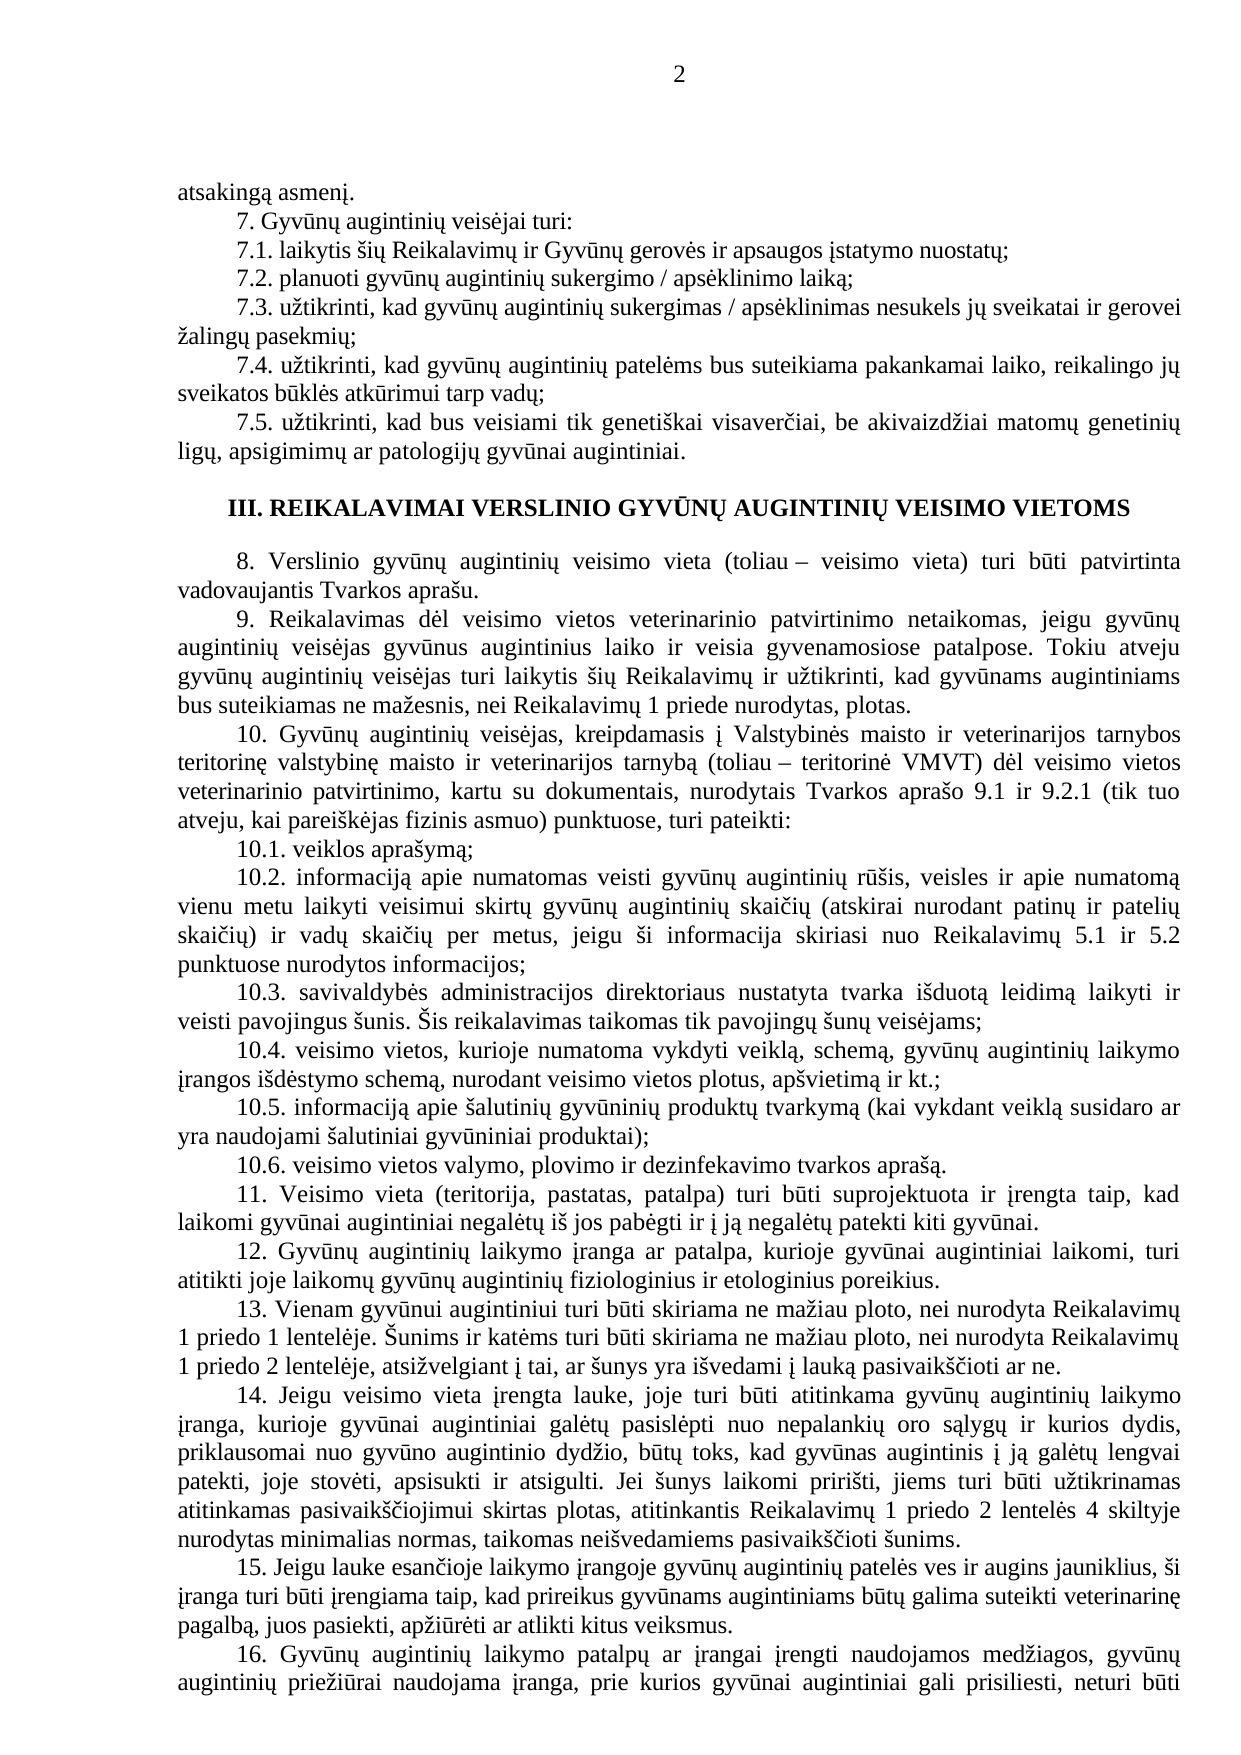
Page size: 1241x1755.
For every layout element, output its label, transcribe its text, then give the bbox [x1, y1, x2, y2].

text 10.5. informaciją apie šalutinių gyvūninių produktų tvarkymą (kai vykdant veiklą susidaro ar yra naudojami šalutiniai gyvūniniai produktai); [177, 1092, 1181, 1150]
text 7.3. užtikrinti, kad gyvūnų augintinių sukergimas / apsėklinimas nesukels jų sveikatai ir gerovei žalingų pasekmių; [177, 292, 1181, 350]
text 8. Verslinio gyvūnų augintinių veisimo vieta (toliau – veisimo vieta) turi būti patvirtinta vadovaujantis Tvarkos aprašu. [177, 546, 1181, 604]
text 10.2. informaciją apie numatomas veisti gyvūnų augintinių rūšis, veisles ir apie numatomą vienu metu laikyti veisimui skirtų gyvūnų augintinių skaičių (atskirai nurodant patinų ir patelių skaičių) ir vadų skaičių per metus, jeigu ši informacija skiriasi nuo Reikalavimų 5.1 ir 5.2 punktuose nurodytos informacijos; [177, 862, 1181, 977]
text 9. Reikalavimas dėl veisimo vietos veterinarinio patvirtinimo netaikomas, jeigu gyvūnų augintinių veisėjas gyvūnus augintinius laiko ir veisia gyvenamosiose patalpose. Tokiu atveju gyvūnų augintinių veisėjas turi laikytis šių Reikalavimų ir užtikrinti, kad gyvūnams augintiniams bus suteikiamas ne mažesnis, nei Reikalavimų 1 priede nurodytas, plotas. [177, 604, 1181, 719]
text 15. Jeigu lauke esančioje laikymo įrangoje gyvūnų augintinių patelės ves ir augins jauniklius, ši įranga turi būti įrengiama taip, kad prireikus gyvūnams augintiniams būtų galima suteikti veterinarinę pagalbą, juos pasiekti, apžiūrėti ar atlikti kitus veiksmus. [177, 1552, 1181, 1639]
text 16. Gyvūnų augintinių laikymo patalpų ar įrangai įrengti naudojamos medžiagos, gyvūnų augintinių priežiūrai naudojama įranga, prie kurios gyvūnai augintiniai gali prisiliesti, neturi būti [177, 1639, 1181, 1696]
text 14. Jeigu veisimo vieta įrengta lauke, joje turi būti atitinkama gyvūnų augintinių laikymo įranga, kurioje gyvūnai augintiniai galėtų pasislėpti nuo nepalankių oro sąlygų ir kurios dydis, priklausomai nuo gyvūno augintinio dydžio, būtų toks, kad gyvūnas augintinis į ją galėtų lengvai patekti, joje stovėti, apsisukti ir atsigulti. Jei šunys laikomi pririšti, jiems turi būti užtikrinamas atitinkamas pasivaikščiojimui skirtas plotas, atitinkantis Reikalavimų 1 priedo 2 lentelės 4 skiltyje nurodytas minimalias normas, taikomas neišvedamiems pasivaikščioti šunims. [177, 1380, 1181, 1552]
text 7.2. planuoti gyvūnų augintinių sukergimo / apsėklinimo laiką; [177, 263, 1181, 292]
text 7.1. laikytis šių Reikalavimų ir Gyvūnų gerovės ir apsaugos įstatymo nuostatų; [177, 235, 1181, 263]
text 11. Veisimo vieta (teritorija, pastatas, patalpa) turi būti suprojektuota ir įrengta taip, kad laikomi gyvūnai augintiniai negalėtų iš jos pabėgti ir į ją negalėtų patekti kiti gyvūnai. [177, 1179, 1181, 1236]
text 10. Gyvūnų augintinių veisėjas, kreipdamasis į Valstybinės maisto ir veterinarijos tarnybos teritorinę valstybinę maisto ir veterinarijos tarnybą (toliau – teritorinė VMVT) dėl veisimo vietos veterinarinio patvirtinimo, kartu su dokumentais, nurodytais Tvarkos aprašo 9.1 ir 9.2.1 (tik tuo atveju, kai pareiškėjas fizinis asmuo) punktuose, turi pateikti: [177, 719, 1181, 834]
text 10.3. savivaldybės administracijos direktoriaus nustatyta tvarka išduotą leidimą laikyti ir veisti pavojingus šunis. Šis reikalavimas taikomas tik pavojingų šunų veisėjams; [177, 977, 1181, 1035]
text 12. Gyvūnų augintinių laikymo įranga ar patalpa, kurioje gyvūnai augintiniai laikomi, turi atitikti joje laikomų gyvūnų augintinių fiziologinius ir etologinius poreikius. [177, 1236, 1181, 1294]
text III. REIKALAVIMAI VERSLINIO GYVŪNŲ AUGINTINIŲ VEISIMO VIETOMS [177, 493, 1181, 522]
text 10.6. veisimo vietos valymo, plovimo ir dezinfekavimo tvarkos aprašą. [177, 1150, 1181, 1179]
text 7.5. užtikrinti, kad bus veisiami tik genetiškai visaverčiai, be akivaizdžiai matomų genetinių ligų, apsigimimų ar patologijų gyvūnai augintiniai. [177, 407, 1181, 465]
text 13. Vienam gyvūnui augintiniui turi būti skiriama ne mažiau ploto, nei nurodyta Reikalavimų 1 priedo 1 lentelėje. Šunims ir katėms turi būti skiriama ne mažiau ploto, nei nurodyta Reikalavimų 1 priedo 2 lentelėje, atsižvelgiant į tai, ar šunys yra išvedami į lauką pasivaikščioti ar ne. [177, 1294, 1181, 1380]
text 7. Gyvūnų augintinių veisėjai turi: [177, 206, 1181, 235]
text 10.4. veisimo vietos, kurioje numatoma vykdyti veiklą, schemą, gyvūnų augintinių laikymo įrangos išdėstymo schemą, nurodant veisimo vietos plotus, apšvietimą ir kt.; [177, 1035, 1181, 1092]
text 10.1. veiklos aprašymą; [177, 834, 1181, 862]
text atsakingą asmenį. [177, 177, 1181, 206]
text 7.4. užtikrinti, kad gyvūnų augintinių patelėms bus suteikiama pakankamai laiko, reikalingo jų sveikatos būklės atkūrimui tarp vadų; [177, 350, 1181, 407]
